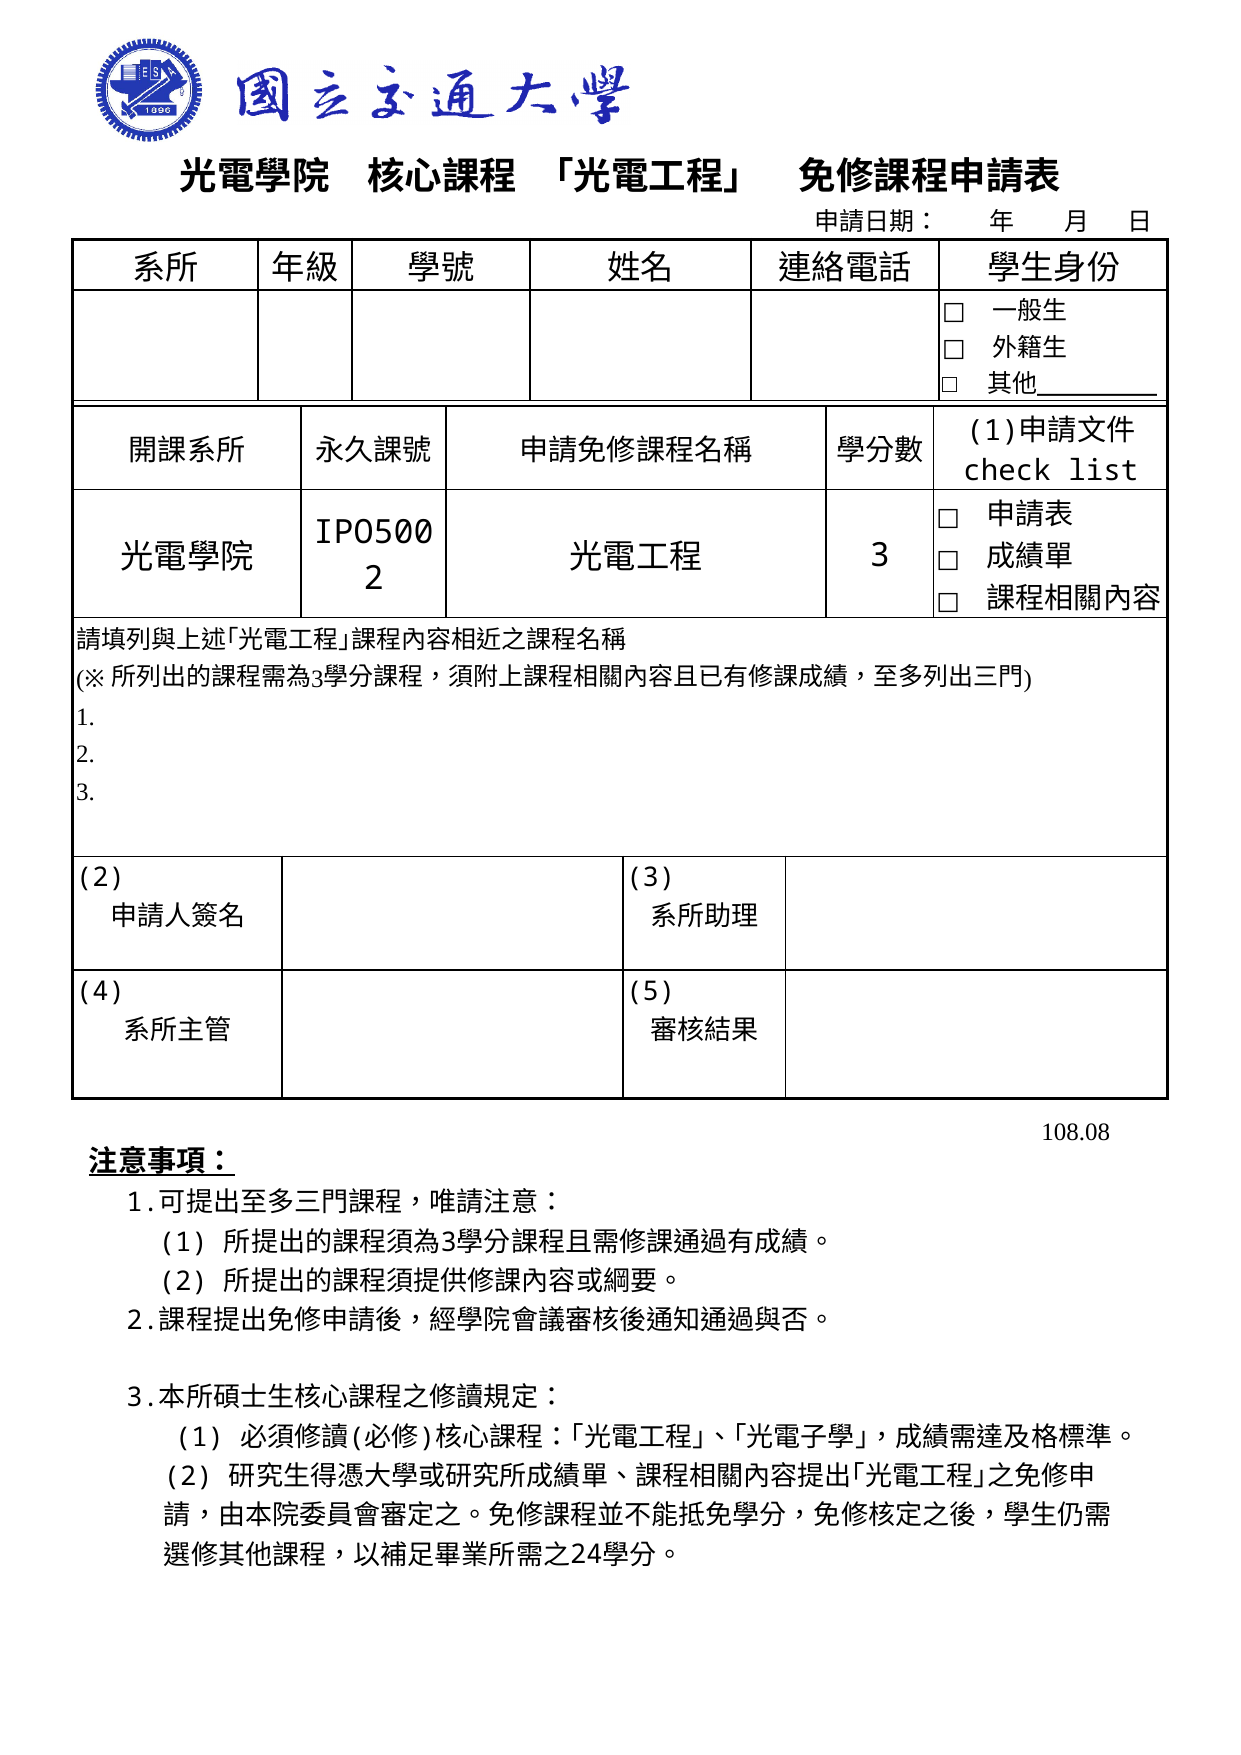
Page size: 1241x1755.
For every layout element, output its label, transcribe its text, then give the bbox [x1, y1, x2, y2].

table_cell (3) 系所助理 [624, 857, 785, 969]
table_cell (2) 申請人簽名 [74, 857, 281, 969]
table_cell [353, 291, 529, 399]
table_cell 開課系所 [74, 407, 300, 489]
table_cell 學分數 [827, 407, 933, 489]
table_cell [531, 291, 750, 399]
table_header 年級 [259, 241, 351, 289]
table_cell [786, 857, 1166, 969]
table_cell 光電學院 [74, 490, 300, 617]
table_cell [283, 971, 622, 1097]
table_cell 申請免修課程名稱 [447, 407, 825, 489]
table_cell 永久課號 [302, 407, 445, 489]
text 108.08 [1041, 1117, 1124, 1146]
text 1.可提出至多三門課程，唯請注意： [126, 1180, 1120, 1219]
table_cell 申請表 成績單 課程相關內容 [934, 490, 1166, 617]
text 3.本所碩士生核心課程之修讀規定： [126, 1375, 1120, 1414]
text 申請日期： 年 月 日 [89, 200, 1152, 238]
table_header 學生身份 [940, 241, 1166, 289]
text 注意事項： [89, 1138, 1152, 1180]
text (2) 所提出的課程須提供修課內容或綱要。 [126, 1259, 1120, 1298]
text 2.課程提出免修申請後，經學院會議審核後通知通過與否。 [126, 1298, 1120, 1338]
table_cell 一般生 外籍生 □ 其他________ [940, 291, 1166, 399]
table_header 學號 [353, 241, 529, 289]
table_cell 3 [827, 490, 933, 617]
text (1) 所提出的課程須為3學分課程且需修課通過有成績。 [126, 1219, 1120, 1259]
table_cell [74, 806, 1166, 856]
table_cell [74, 401, 1166, 405]
table_cell [752, 291, 938, 399]
table_header 系所 [74, 241, 257, 289]
table_cell [74, 291, 257, 399]
table_cell 請填列與上述｢光電工程｣課程內容相近之課程名稱 (※ 所列出的課程需為3學分課程，須附上課程相關內容且已有修課成績，至多列出三門) 1. 2. 3. [74, 618, 1166, 806]
table_cell IPO5002 [302, 490, 445, 617]
table_header 連絡電話 [752, 241, 938, 289]
table_cell [283, 857, 622, 969]
table_cell 光電工程 [447, 490, 825, 617]
text 光電學院 核心課程 「光電工程」 免修課程申請表 [89, 89, 1152, 200]
table_header 姓名 [531, 241, 750, 289]
text (1) 必須修讀(必修)核心課程：｢光電工程｣、｢光電子學｣，成績需達及格標準。(2) 研究生得憑大學或研究所成績單、課程相關內容提出｢光電工程｣之免修申請，由本院委員會審定之。免修課程並不能抵免學分，免修核定之後，學生仍需選修其他課程，以補足畢業所需之24學分。 [126, 1414, 1120, 1572]
table_cell [259, 291, 351, 399]
table_cell (1)申請文件 check list [934, 407, 1166, 489]
table_cell [786, 971, 1166, 1097]
table_cell (4) 系所主管 [74, 971, 281, 1097]
table_cell (5) 審核結果 [624, 971, 785, 1097]
